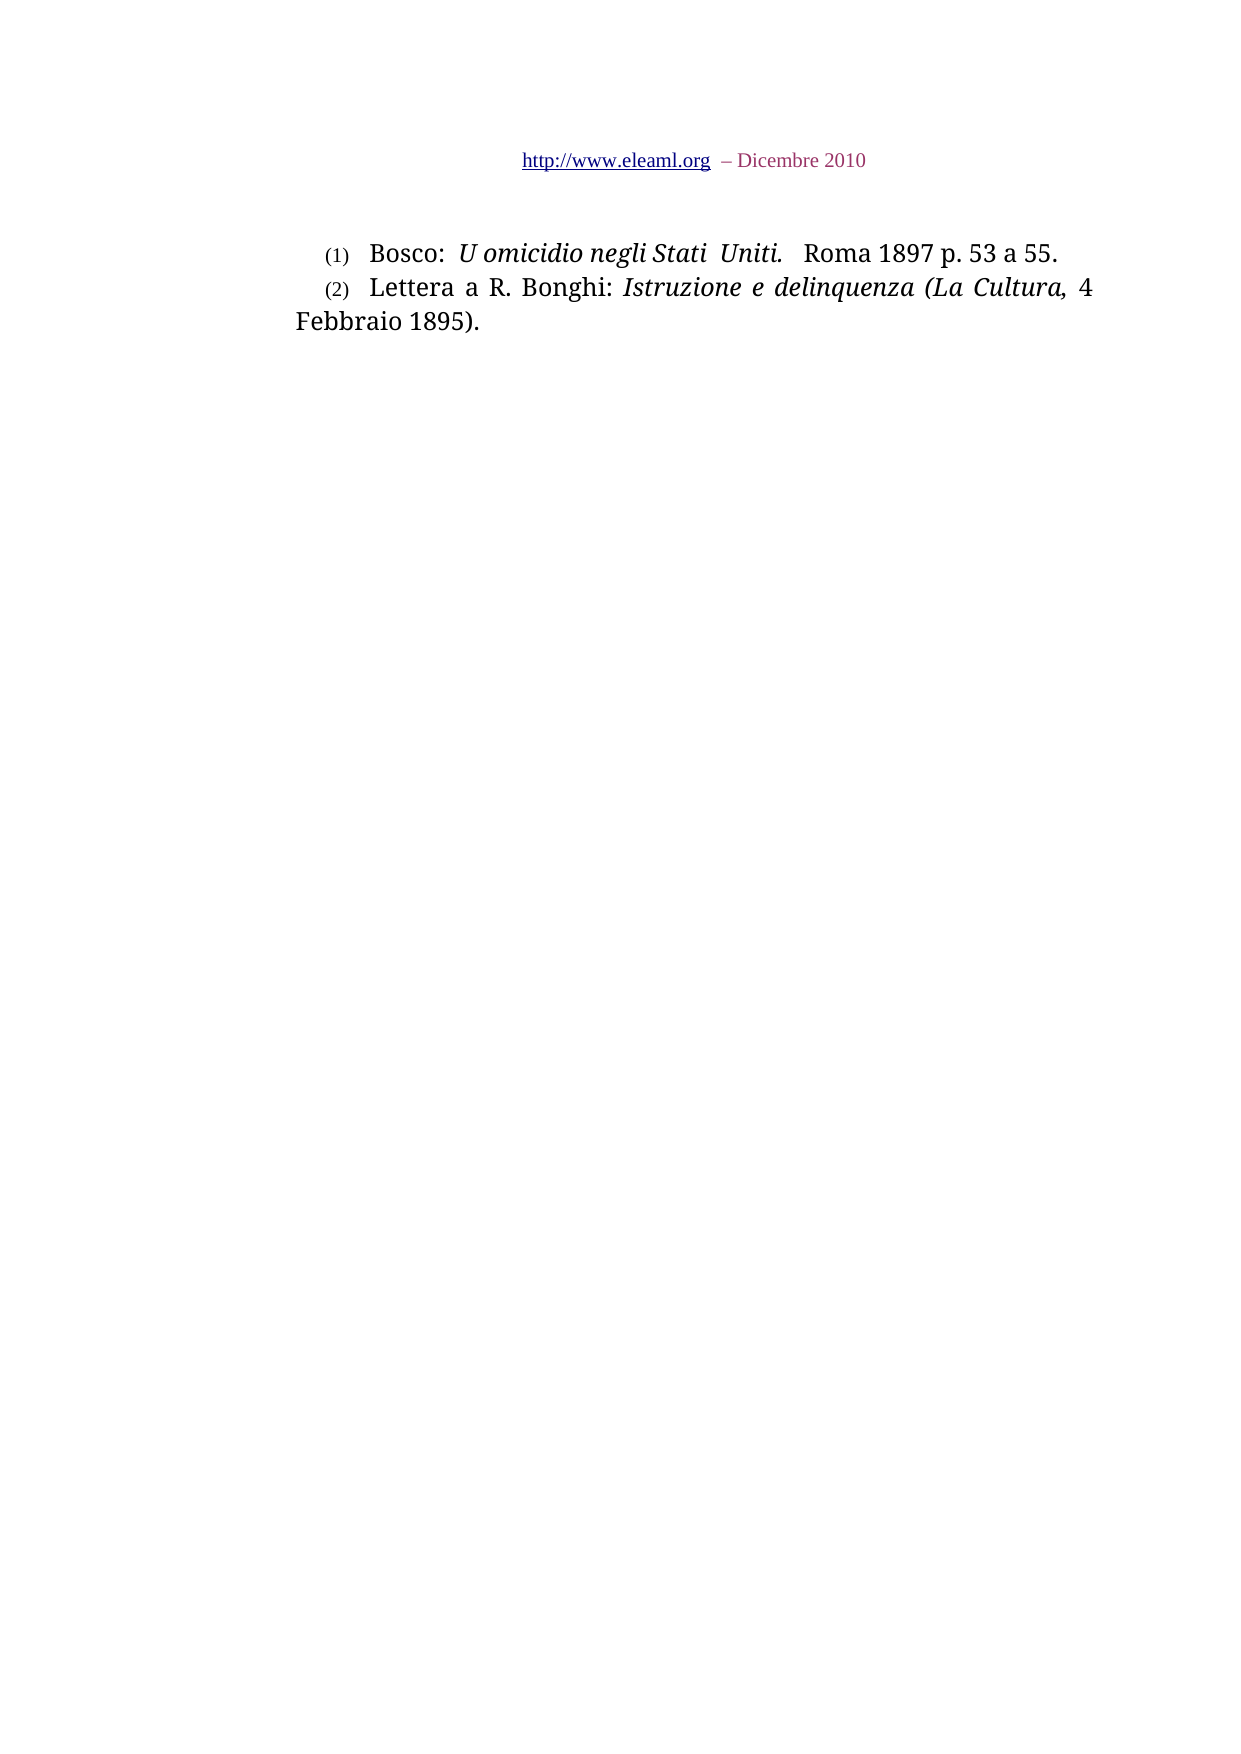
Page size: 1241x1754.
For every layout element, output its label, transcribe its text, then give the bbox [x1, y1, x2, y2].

list Bosco: U omicidio negli Stati Uniti. Roma 1897 p. 53 a 55. [295, 235, 1092, 269]
list Lettera a R. Bonghi: Istruzione e delinquenza (La Cultura, 4 Febbraio 1895). [295, 269, 1092, 338]
